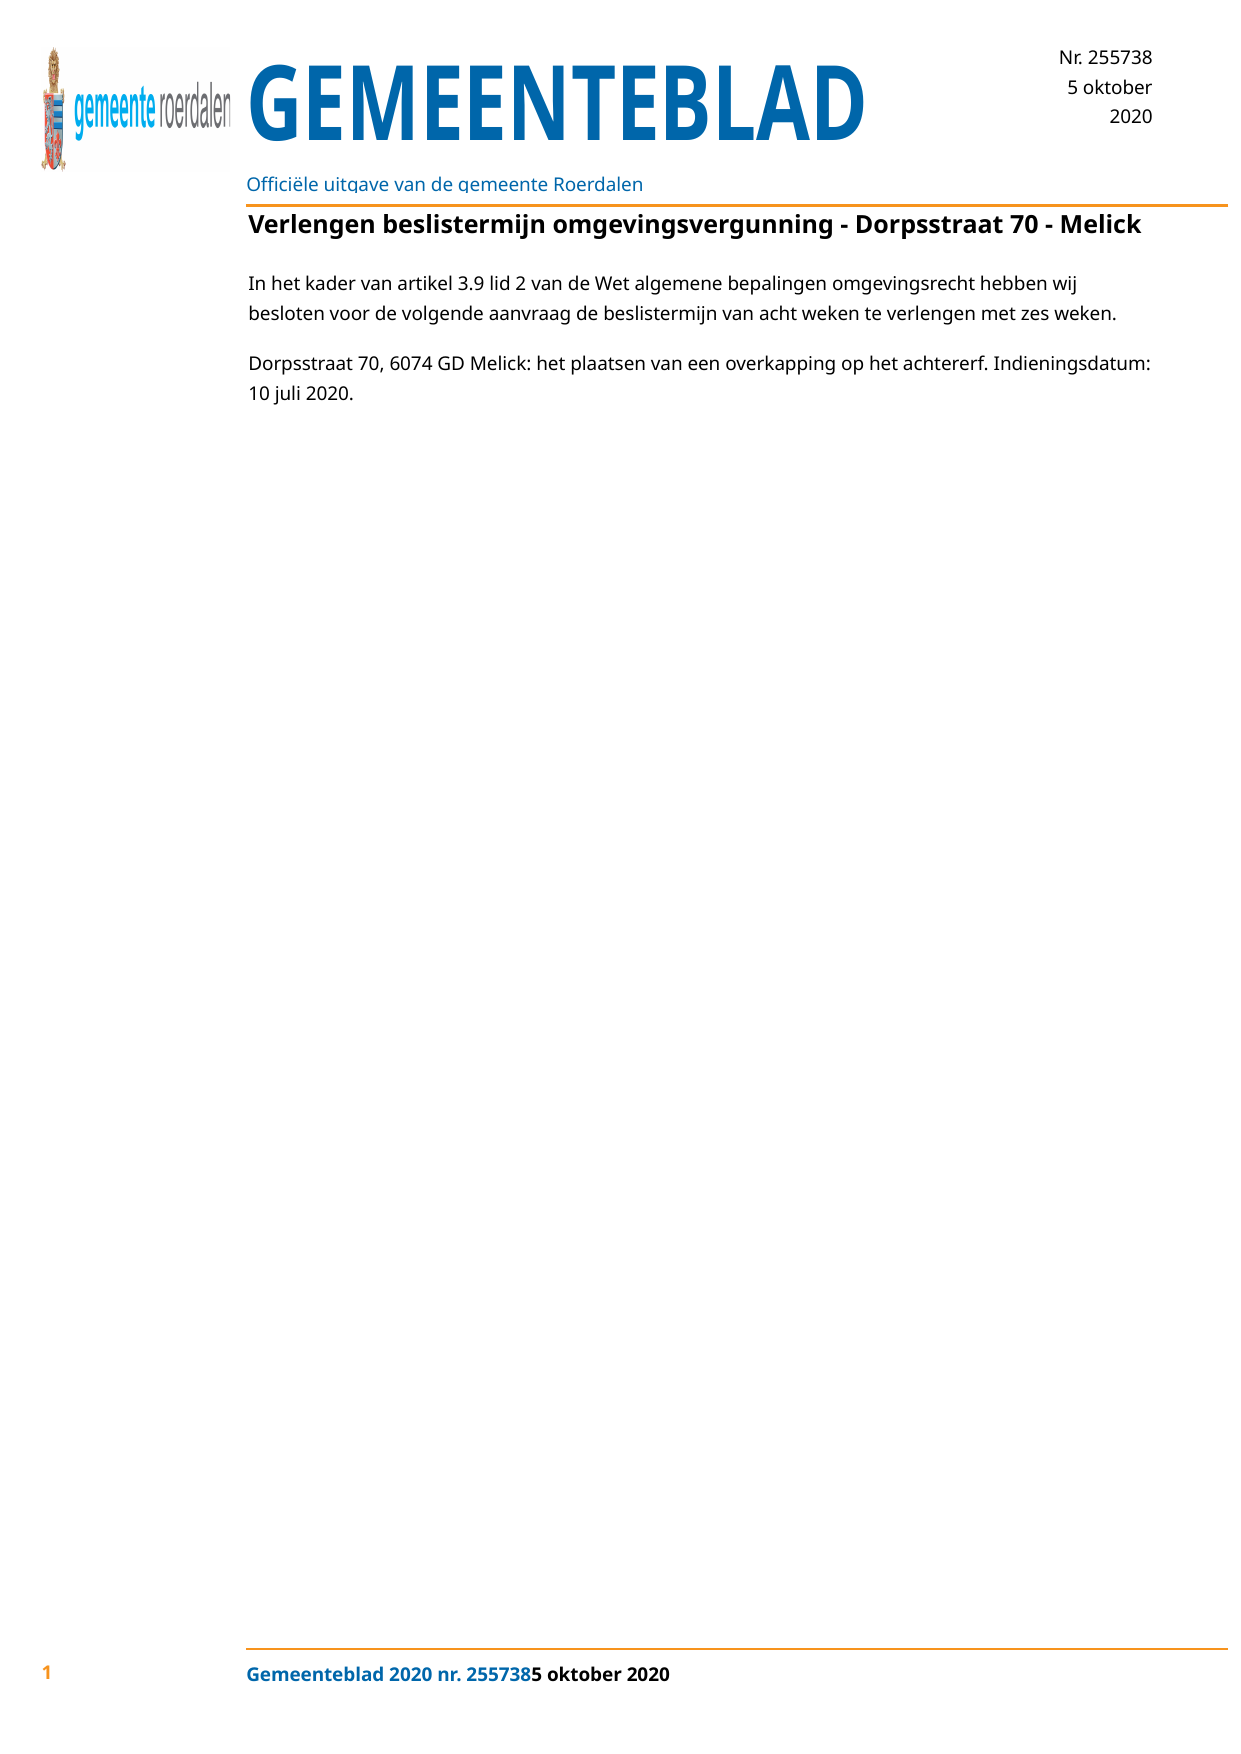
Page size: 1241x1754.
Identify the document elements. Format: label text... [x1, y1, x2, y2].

text Verlengen beslistermijn omgevingsvergunning - Dorpsstraat 70 - Melick [248, 207, 1152, 241]
text In het kader van artikel 3.9 lid 2 van de Wet algemene bepalingen omgevingsrecht hebben wij besloten voor de volgende aanvraag de beslistermijn van acht weken te verlengen met zes weken. [248, 270, 1152, 326]
text Dorpsstraat 70, 6074 GD Melick: het plaatsen van een overkapping op het achtererf. Indieningsdatum: 10 juli 2020. [248, 350, 1152, 406]
picture [41, 47, 231, 172]
